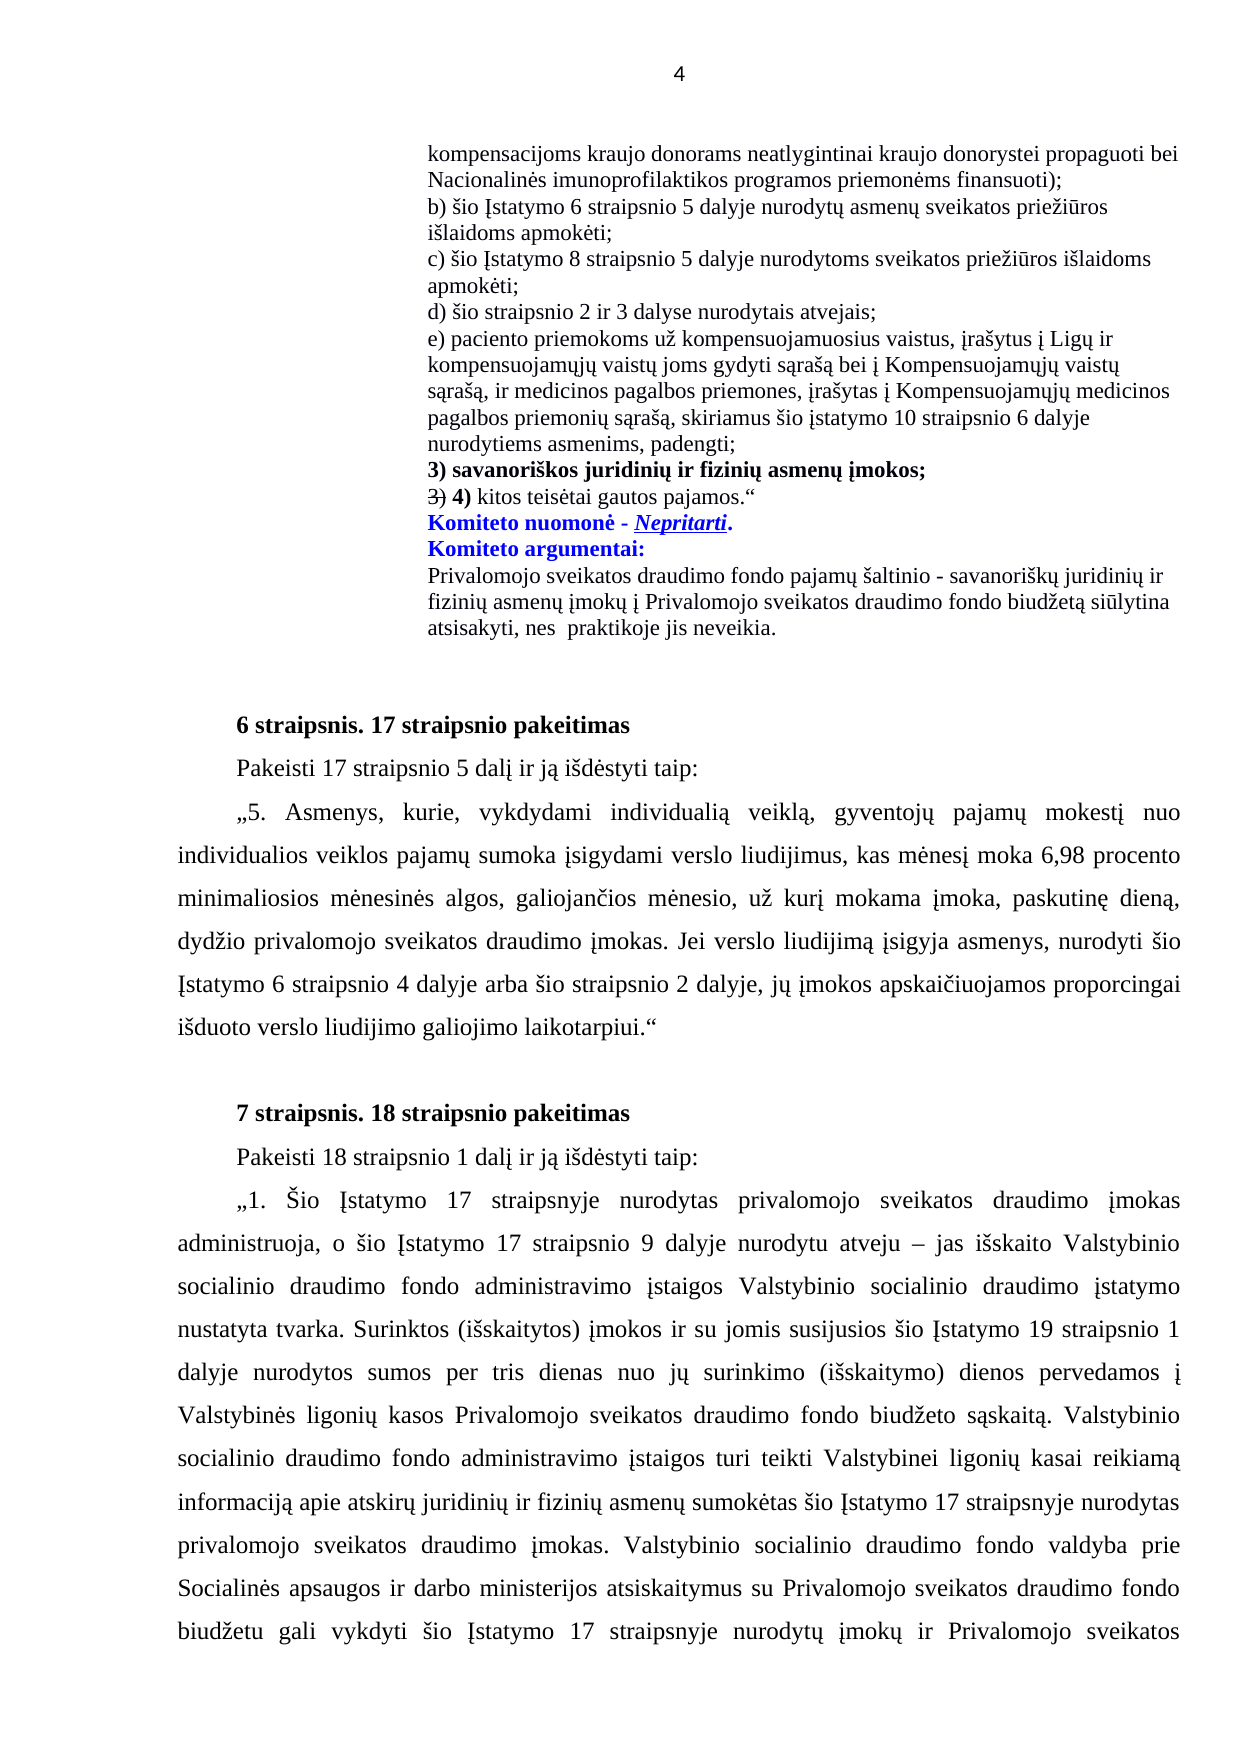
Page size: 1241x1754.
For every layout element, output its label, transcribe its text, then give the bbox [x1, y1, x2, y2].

text 3) savanoriškos juridinių ir fizinių asmenų įmokos; [427, 456, 1181, 483]
text Komiteto argumentai: [427, 535, 1181, 562]
text a) Privalomojo sveikatos draudimo 1ondue priskirtoms valstybės funkcijoms atlikti (ortopedijos techninių priemonių įsigijimo išlaidoms kompensuoti, paslaugų, skirtų gyvybei gelbėti ir išsaugoti, išlaidoms apmokėti, kompensacijoms kraujo donorams neatlygintinai kraujo donorystei propaguoti bei Nacionalinės imunoprofilaktikos programos priemonėms finansuoti); [427, 140, 1181, 193]
text b) šio Įstatymo 6 straipsnio 5 dalyje nurodytų asmenų sveikatos priežiūros išlaidoms apmokėti; [427, 193, 1181, 246]
text c) šio Įstatymo 8 straipsnio 5 dalyje nurodytoms sveikatos priežiūros išlaidoms apmokėti; [427, 246, 1181, 298]
text Pakeisti 18 straipsnio 1 dalį ir ją išdėstyti taip: [177, 1142, 1181, 1170]
text Pakeisti 17 straipsnio 5 dalį ir ją išdėstyti taip: [236, 753, 1181, 782]
text „5. Asmenys, kurie, vykdydami individualią veiklą, gyventojų pajamų mokestį nuo individualios veiklos pajamų sumoka įsigydami verslo liudijimus, kas mėnesį moka 6,98 procento minimaliosios mėnesinės algos, galiojančios mėnesio, už kurį mokama įmoka, paskutinę dieną, dydžio privalomojo sveikatos draudimo įmokas. Jei verslo liudijimą įsigyja asmenys, nurodyti šio Įstatymo 6 straipsnio 4 dalyje arba šio straipsnio 2 dalyje, jų įmokos apskaičiuojamos proporcingai išduoto verslo liudijimo galiojimo laikotarpiui.“ [177, 797, 1181, 1041]
text Privalomojo sveikatos draudimo fondo pajamų šaltinio - savanoriškų juridinių ir fizinių asmenų įmokų į Privalomojo sveikatos draudimo fondo biudžetą siūlytina atsisakyti, nes praktikoje jis neveikia. [427, 562, 1181, 641]
text d) šio straipsnio 2 ir 3 dalyse nurodytais atvejais; [427, 298, 1181, 324]
text 6 straipsnis. 17 straipsnio pakeitimas [177, 710, 1181, 739]
text „1. Šio Įstatymo 17 straipsnyje nurodytas privalomojo sveikatos draudimo įmokas administruoja, o šio Įstatymo 17 straipsnio 9 dalyje nurodytu atveju – jas išskaito Valstybinio socialinio draudimo fondo administravimo įstaigos Valstybinio socialinio draudimo įstatymo nustatyta tvarka. Surinktos (išskaitytos) įmokos ir su jomis susijusios šio Įstatymo 19 straipsnio 1 dalyje nurodytos sumos per tris dienas nuo jų surinkimo (išskaitymo) dienos pervedamos į Valstybinės ligonių kasos Privalomojo sveikatos draudimo fondo biudžeto sąskaitą. Valstybinio socialinio draudimo fondo administravimo įstaigos turi teikti Valstybinei ligonių kasai reikiamą informaciją apie atskirų juridinių ir fizinių asmenų sumokėtas šio Įstatymo 17 straipsnyje nurodytas privalomojo sveikatos draudimo įmokas. Valstybinio socialinio draudimo fondo valdyba prie Socialinės apsaugos ir darbo ministerijos atsiskaitymus su Privalomojo sveikatos draudimo fondo biudžetu gali vykdyti šio Įstatymo 17 straipsnyje nurodytų įmokų ir Privalomojo sveikatos [177, 1185, 1181, 1645]
text Komiteto nuomonė - Nepritarti. [427, 509, 1181, 535]
text 7 straipsnis. 18 straipsnio pakeitimas [177, 1098, 1181, 1127]
text e) paciento priemokoms už kompensuojamuosius vaistus, įrašytus į Ligų ir kompensuojamųjų vaistų joms gydyti sąrašą bei į Kompensuojamųjų vaistų sąrašą, ir medicinos pagalbos priemones, įrašytas į Kompensuojamųjų medicinos pagalbos priemonių sąrašą, skiriamus šio įstatymo 10 straipsnio 6 dalyje nurodytiems asmenims, padengti; [427, 324, 1181, 456]
text 3) 4) kitos teisėtai gautos pajamos.“ [427, 483, 1181, 509]
